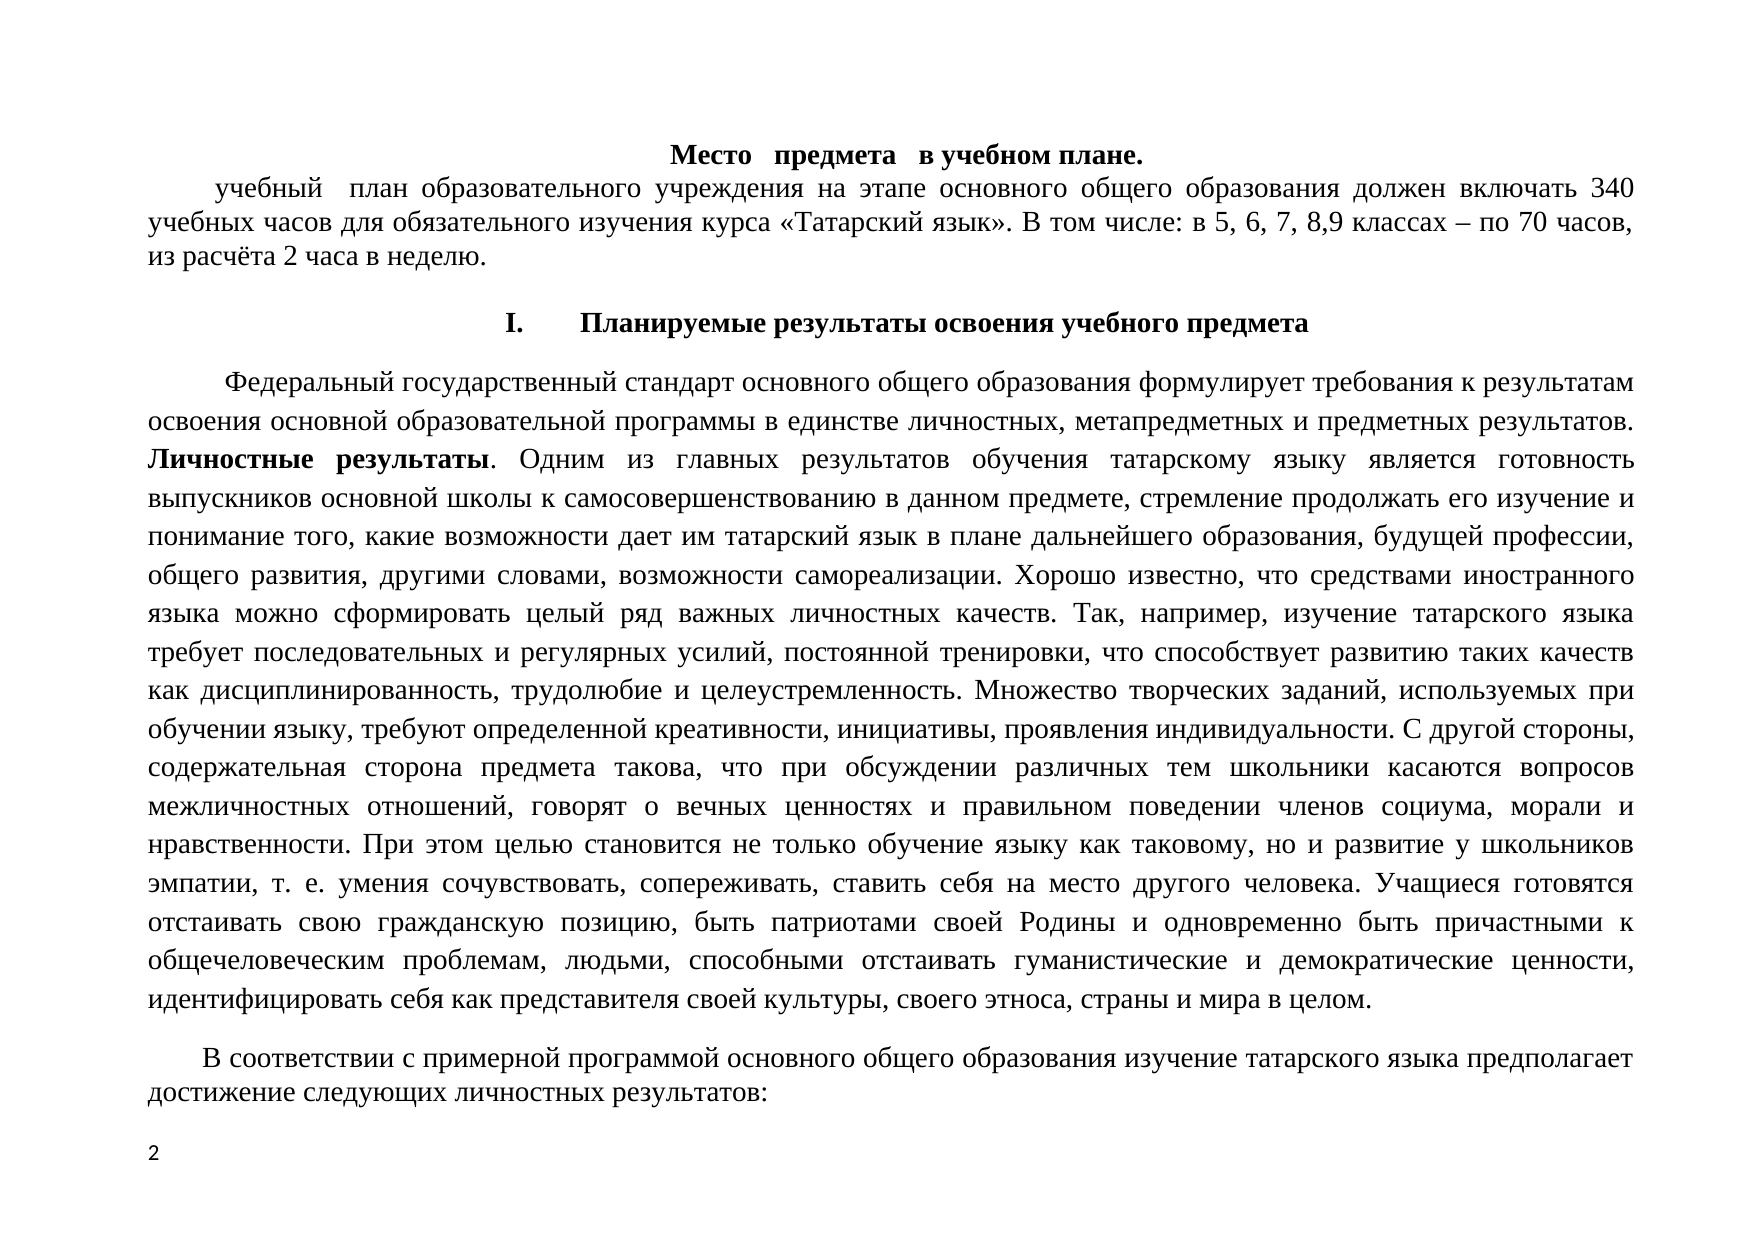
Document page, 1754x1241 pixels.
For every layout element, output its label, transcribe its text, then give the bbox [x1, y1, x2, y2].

text Федеральный государственный стандарт основного общего образования формулирует требования к результатам освоения основной образовательной программы в единстве личностных, метапредметных и предметных результатов. Личностные результаты. Одним из главных результатов обучения татарскому языку является готовность выпускников основной школы к самосовершенствованию в данном предмете, стремление продолжать его изучение и понимание того, какие возможности дает им татарский язык в плане дальнейшего образования, будущей профессии, общего развития, другими словами, возможности самореализации. Хорошо известно, что средствами иностранного языка можно сформировать целый ряд важных личностных качеств. Так, например, изучение татарского языка требует последовательных и регулярных усилий, постоянной тренировки, что способствует развитию таких качеств как дисциплинированность, трудолюбие и целеустремленность. Множество творческих заданий, используемых при обучении языку, требуют определенной креативности, инициативы, проявления индивидуальности. С другой стороны, содержательная сторона предмета такова, что при обсуждении различных тем школьники касаются вопросов межличностных отношений, говорят о вечных ценностях и правильном поведении членов социума, морали и нравственности. При этом целью становится не только обучение языку как таковому, но и развитие у школьников эмпатии, т. е. умения сочувствовать, сопереживать, ставить себя на место другого человека. Учащиеся готовятся отстаивать свою гражданскую позицию, быть патриотами своей Родины и одновременно быть причастными к общечеловеческим проблемам, людьми, способными отстаивать гуманистические и демократические ценности, идентифицировать себя как представителя своей культуры, своего этноса, страны и мира в целом. [148, 364, 1636, 1014]
text Место предмета в учебном плане. [148, 137, 1636, 171]
list Планируемые результаты освоения учебного предмета [185, 305, 1636, 338]
text учебный план образовательного учреждения на этапе основного общего образования должен включать 340 учебных часов для обязательного изучения курса «Татарский язык». В том числе: в 5, 6, 7, 8,9 классах – по 70 часов, из расчёта 2 часа в неделю. [148, 171, 1636, 271]
text В соответствии с примерной программой основного общего образования изучение татарского языка предполагает достижение следующих личностных результатов: [148, 1040, 1636, 1107]
